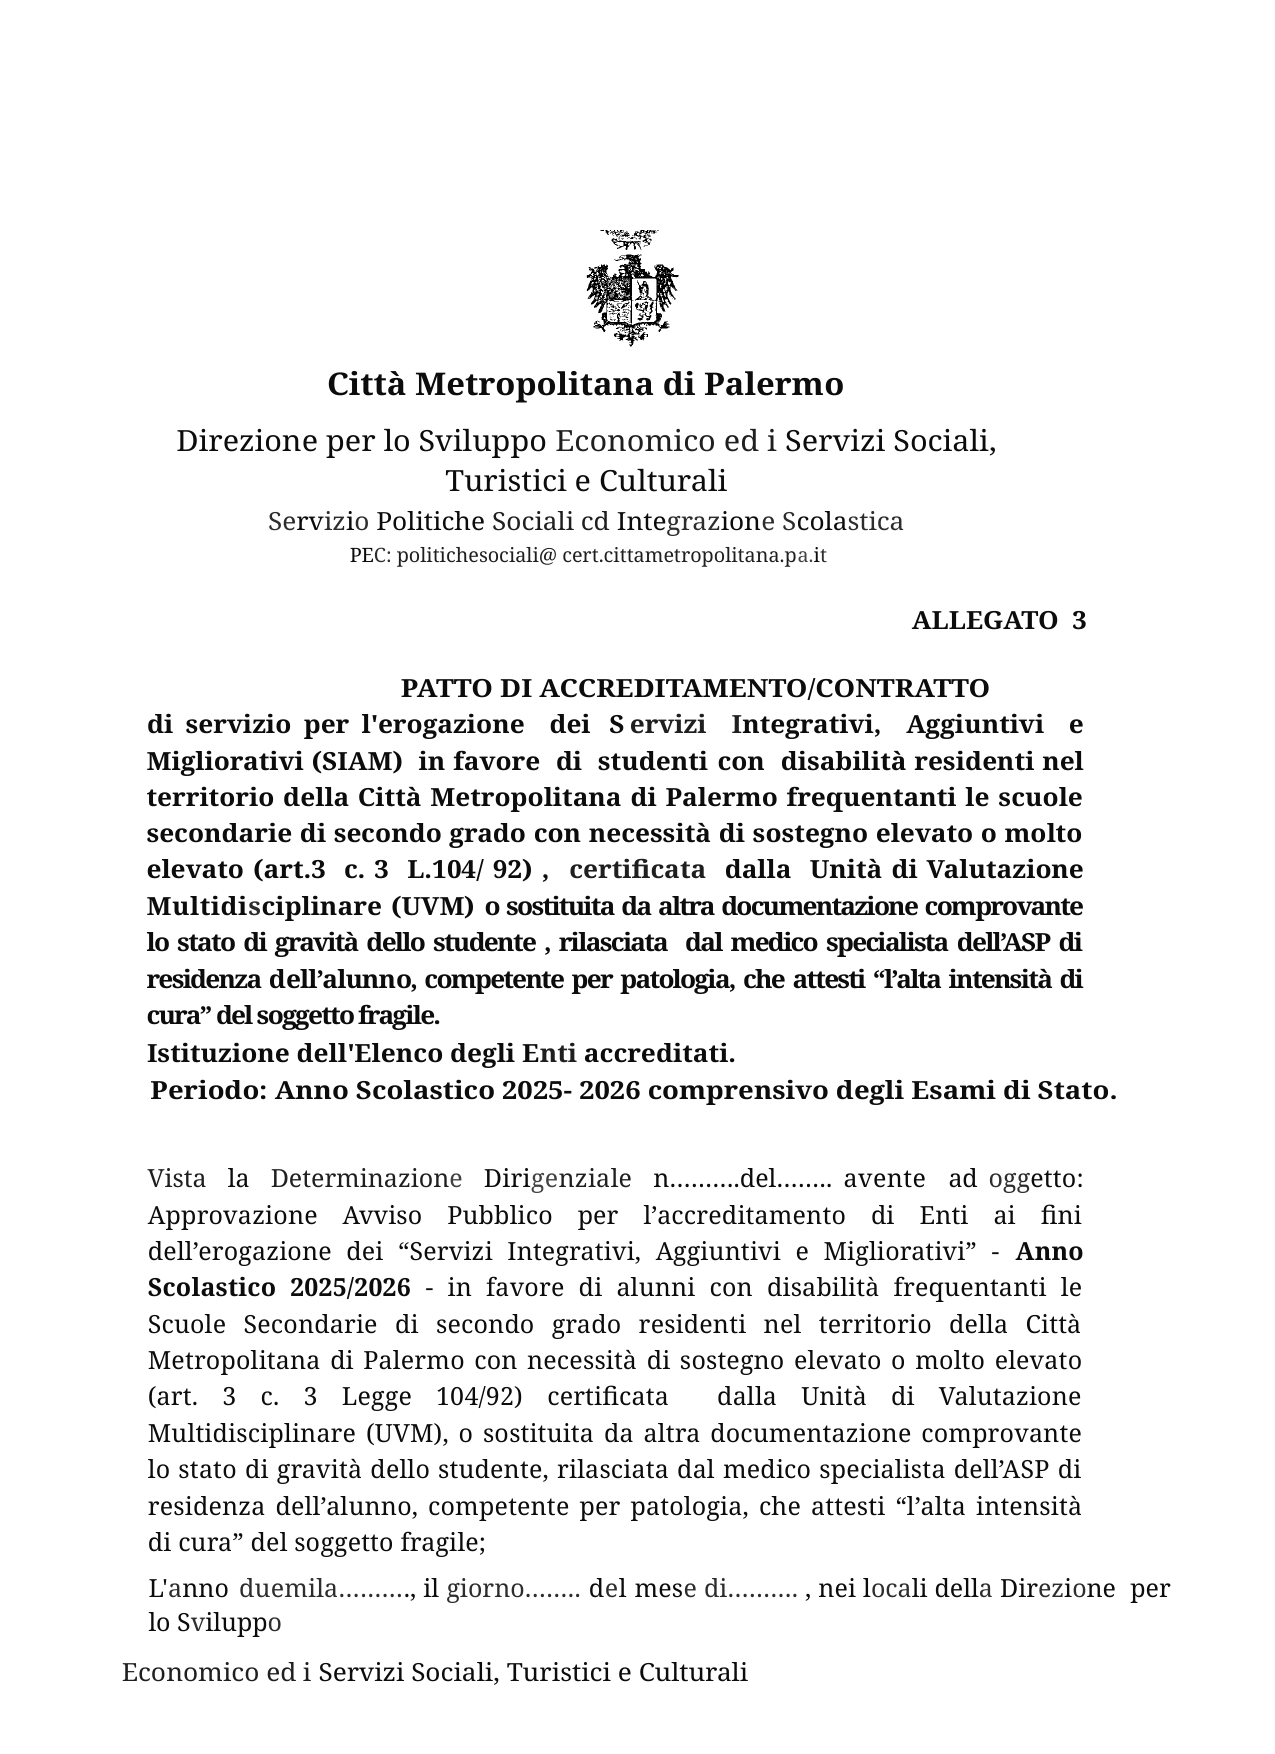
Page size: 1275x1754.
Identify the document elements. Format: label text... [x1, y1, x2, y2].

picture [586, 230, 679, 348]
text di servizio per l'erogazione dei Servizi Integrativi, Aggiuntivi e Migliorativi (SIAM) in favore di studenti con disabilità residenti nel territorio della Città Metropolitana di Palermo frequentanti le scuole secondarie di secondo grado con necessità di sostegno elevato o molto elevato (art.3 c. 3 L.104/ 92) , certificata dalla Unità di Valutazione Multidisciplinare (UVM) o sostituita da altra documentazione comprovante lo stato di gravità dello studente , rilasciata dal medico specialista dell’ASP di residenza dell’alunno, competente per patologia, che attesti “l’alta intensità di cura” del soggetto fragile. [146, 707, 1084, 1032]
text Periodo: Anno Scolastico 2025- 2026 comprensivo degli Esami di Stato. [114, 1073, 1171, 1107]
text PEC: politichesociali@ cert.cittametropolitana.pa.it [125, 541, 1051, 568]
text Economico ed i Servizi Sociali, Turistici e Culturali [122, 1654, 1051, 1688]
text Vista la Determinazione Dirigenziale n……….del…….. avente ad oggetto: Approvazione Avviso Pubblico per l’accreditamento di Enti ai fini dell’erogazione dei “Servizi Integrativi, Aggiuntivi e Migliorativi” - Anno Scolastico 2025/2026 - in favore di alunni con disabilità frequentanti le Scuole Secondarie di secondo grado residenti nel territorio della Città Metropolitana di Palermo con necessità di sostegno elevato o molto elevato (art. 3 c. 3 Legge 104/92) certificata dalla Unità di Valutazione Multidisciplinare (UVM), o sostituita da altra documentazione comprovante lo stato di gravità dello studente, rilasciata dal medico specialista dell’ASP di residenza dell’alunno, competente per patologia, che attesti “l’alta intensità di cura” del soggetto fragile; [147, 1161, 1084, 1558]
text ALLEGATO 3 [114, 603, 1087, 637]
text Città Metropolitana di Palermo [121, 362, 1051, 405]
text Istituzione dell'Elenco degli Enti accreditati. [146, 1036, 1084, 1070]
text L'anno duemila………., il giorno…….. del mese di………. , nei locali della Direzione per lo Sviluppo [148, 1571, 1171, 1639]
text Direzione per lo Sviluppo Economico ed i Servizi Sociali, Turistici e Culturali [122, 421, 1051, 500]
text Servizio Politiche Sociali cd Integrazione Scolastica [121, 504, 1051, 538]
text PATTO DI ACCREDITAMENTO/CONTRATTO [401, 671, 1171, 705]
